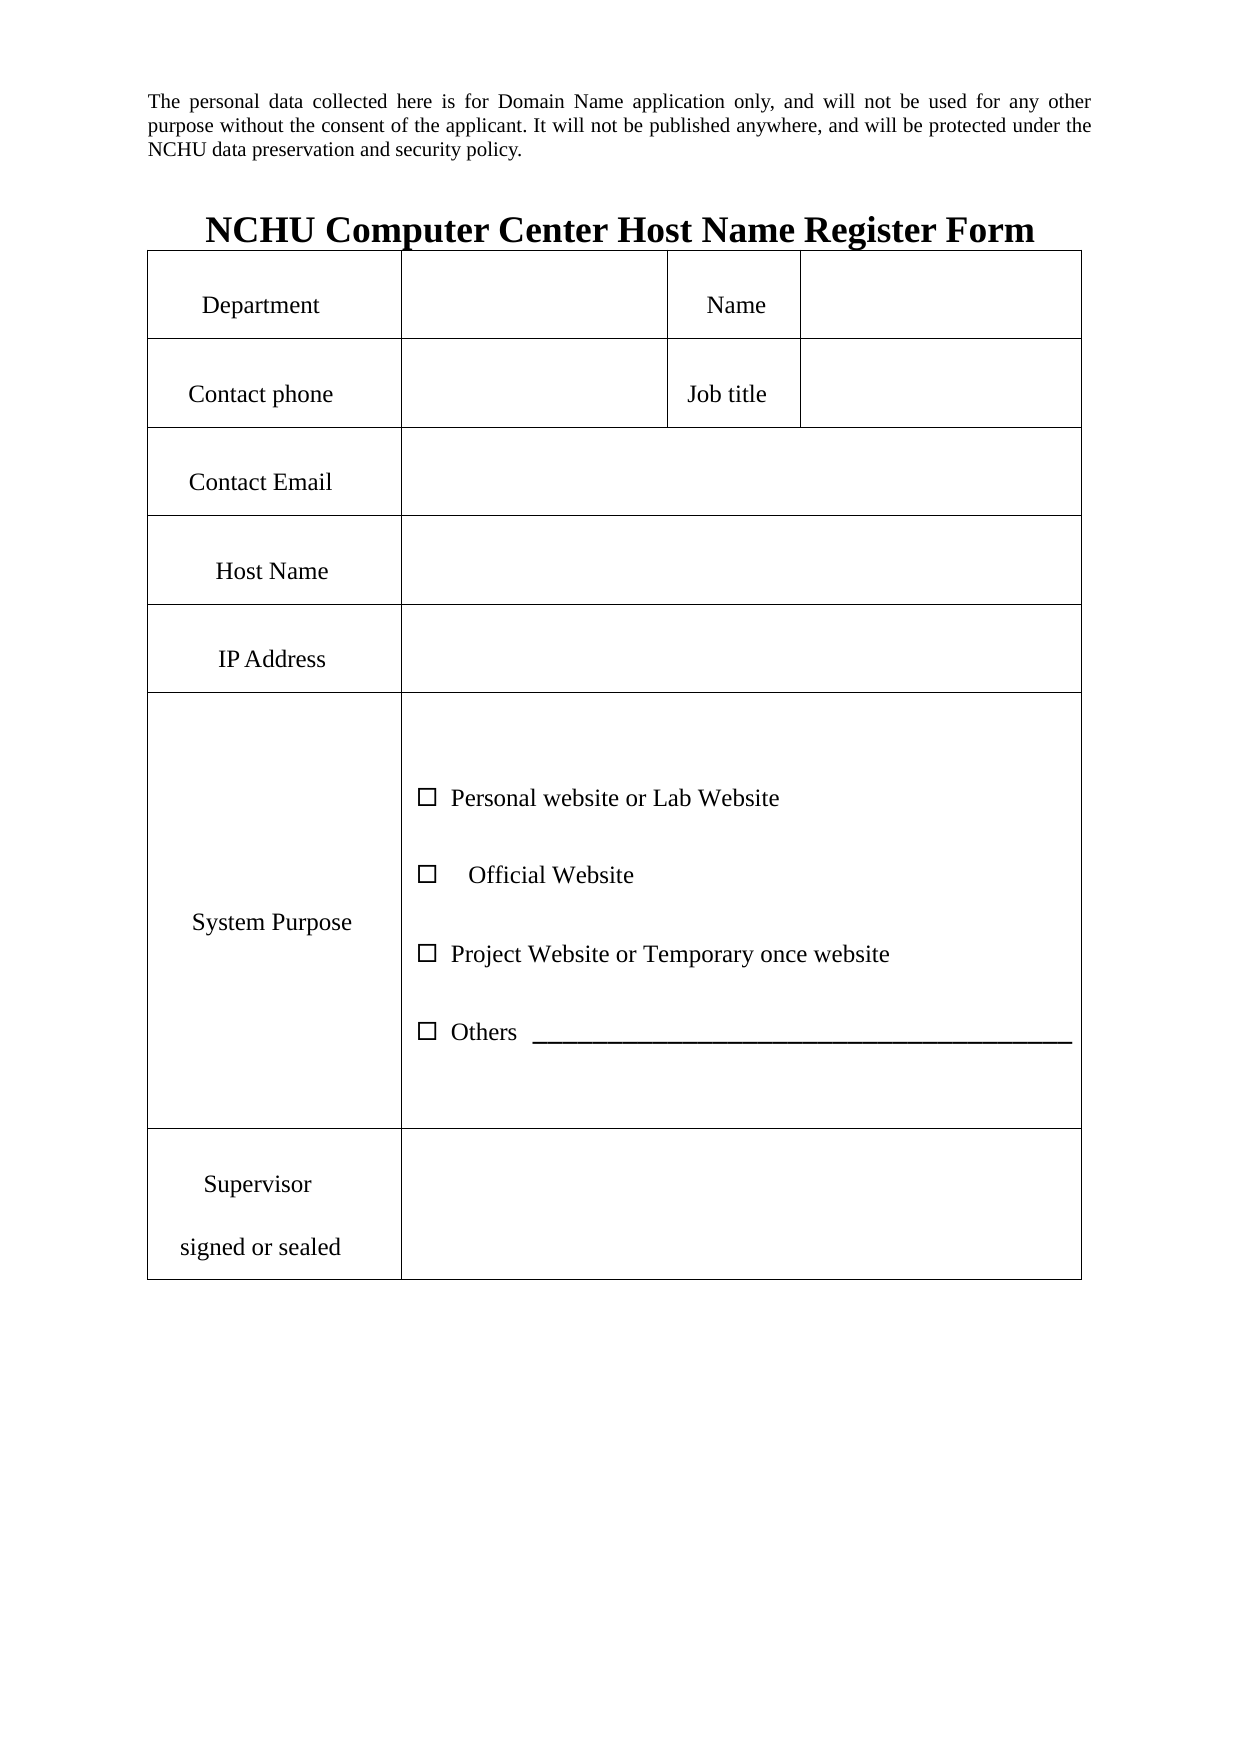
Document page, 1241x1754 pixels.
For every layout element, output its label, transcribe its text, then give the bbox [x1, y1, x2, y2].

table_cell [801, 339, 1081, 427]
table_header [402, 251, 667, 338]
table_cell [402, 516, 1081, 604]
table_cell IP Address [148, 605, 401, 692]
table_cell [402, 605, 1081, 692]
table_cell [402, 1129, 1081, 1279]
text NCHU Computer Center Host Name Register Form [148, 187, 1092, 249]
table_cell Contact Email [148, 428, 401, 515]
table_cell System Purpose [148, 693, 401, 1128]
table_cell Host Name [148, 516, 401, 604]
table_header Name [668, 251, 800, 338]
table_header Personal website or Lab Website  Official Website Project Website or Temporary once website Others ____________________________________ [405, 756, 1081, 1066]
table_cell Job title [668, 339, 800, 427]
table_cell [402, 339, 667, 427]
table_cell Supervisor signed or sealed [148, 1129, 401, 1279]
table_header Department [148, 251, 401, 338]
table_cell [402, 428, 1081, 515]
table_header [801, 251, 1081, 338]
table_cell Contact phone [148, 339, 401, 427]
table_cell [402, 693, 1081, 1128]
